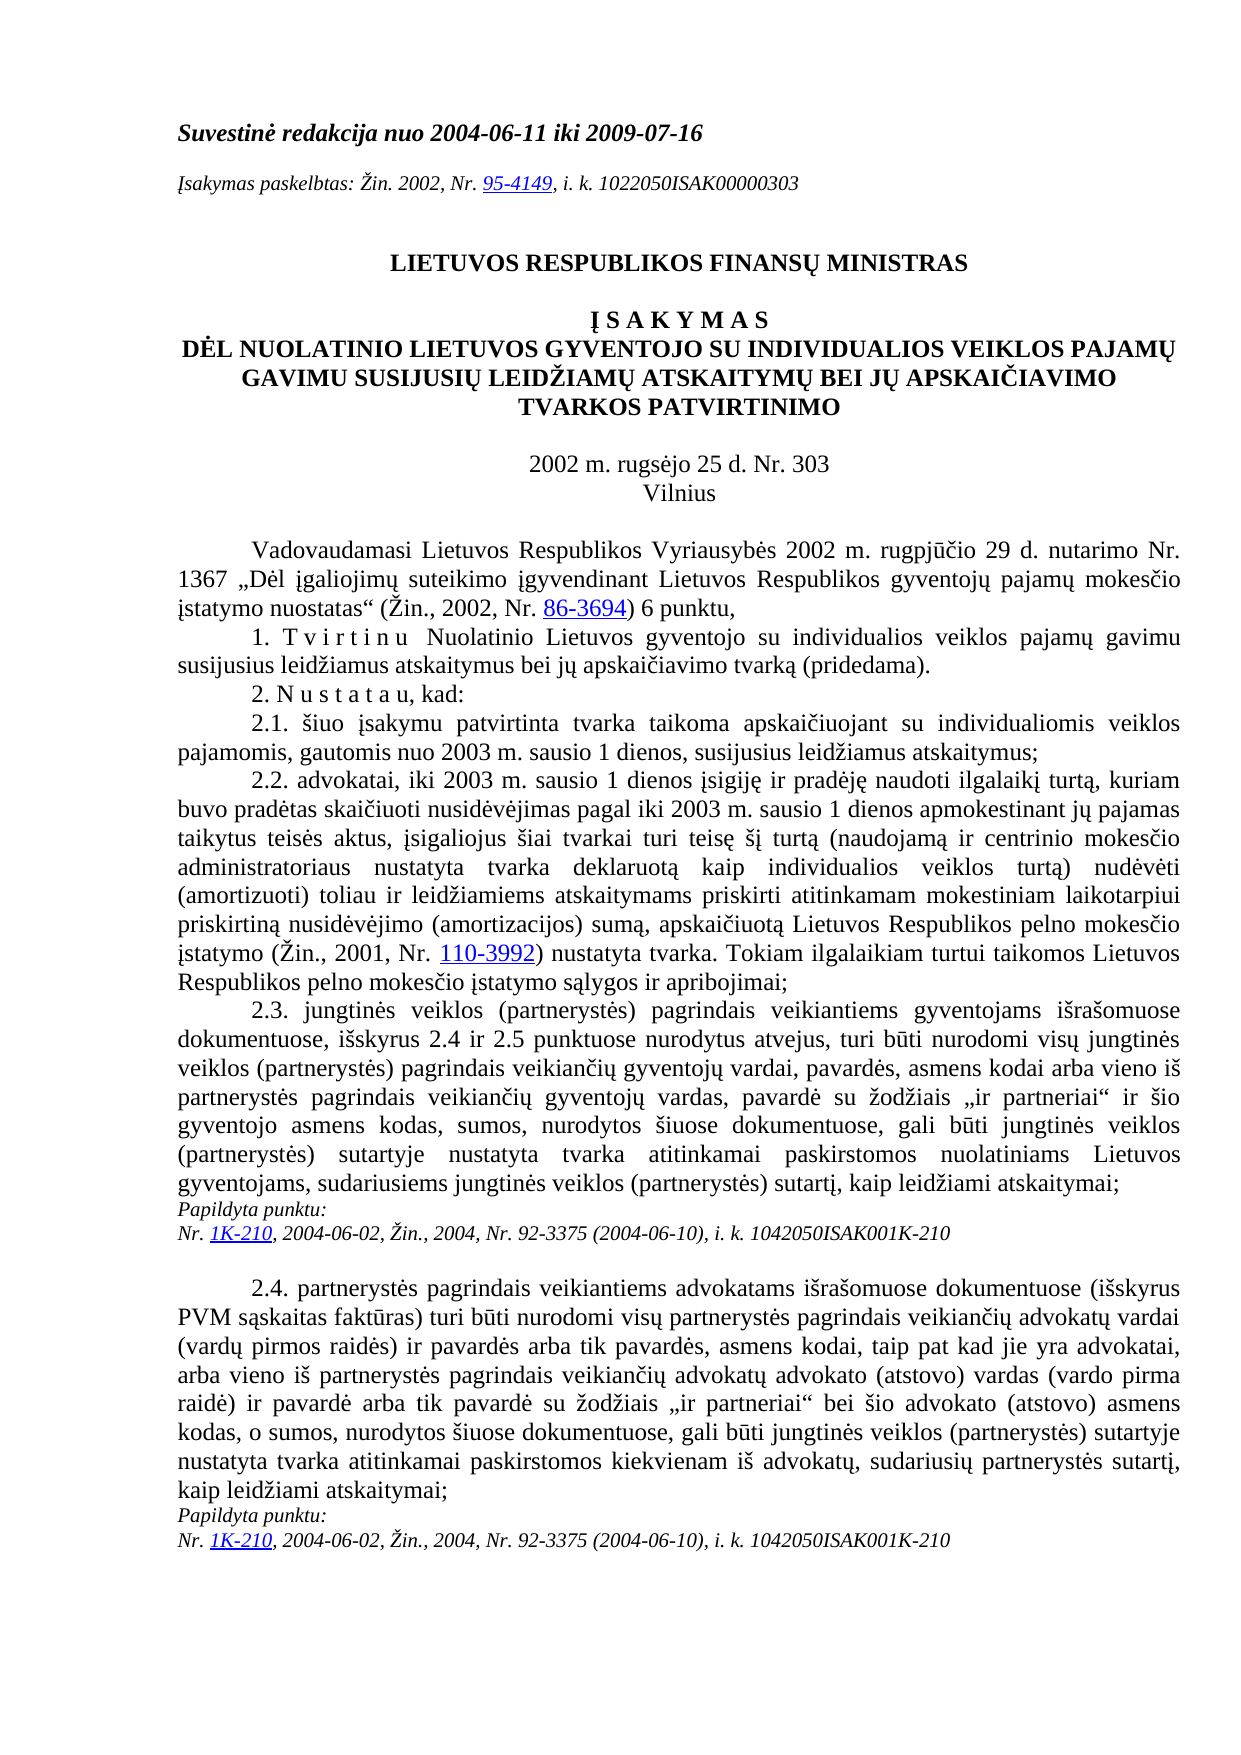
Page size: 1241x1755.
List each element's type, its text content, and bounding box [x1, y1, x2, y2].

text Papildyta punktu: [177, 1503, 1181, 1527]
text Vilnius [177, 478, 1181, 507]
text Vadovaudamasi Lietuvos Respublikos Vyriausybės 2002 m. rugpjūčio 29 d. nutarimo Nr. 1367 „Dėl įgaliojimų suteikimo įgyvendinant Lietuvos Respublikos gyventojų pajamų mokesčio įstatymo nuostatas“ (Žin., 2002, Nr. 86-3694) 6 punktu, [177, 535, 1181, 622]
text Įsakymas paskelbtas: Žin. 2002, Nr. 95-4149, i. k. 1022050ISAK00000303 [177, 171, 1181, 195]
text DĖL NUOLATINIO LIETUVOS GYVENTOJO SU INDIVIDUALIOS VEIKLOS PAJAMŲ GAVIMU SUSIJUSIŲ LEIDŽIAMŲ ATSKAITYMŲ BEI JŲ APSKAIČIAVIMO TVARKOS PATVIRTINIMO [177, 334, 1181, 420]
text 2002 m. rugsėjo 25 d. Nr. 303 [177, 449, 1181, 478]
text 2. Nustatau, kad: [177, 679, 1181, 708]
text LIETUVOS RESPUBLIKOS FINANSŲ MINISTRAS [177, 248, 1181, 277]
text Papildyta punktu: [177, 1197, 1181, 1221]
text Nr. 1K-210, 2004-06-02, Žin., 2004, Nr. 92-3375 (2004-06-10), i. k. 1042050ISAK001K-210 [177, 1221, 1181, 1245]
text 2.3. jungtinės veiklos (partnerystės) pagrindais veikiantiems gyventojams išrašomuose dokumentuose, išskyrus 2.4 ir 2.5 punktuose nurodytus atvejus, turi būti nurodomi visų jungtinės veiklos (partnerystės) pagrindais veikiančių gyventojų vardai, pavardės, asmens kodai arba vieno iš partnerystės pagrindais veikiančių gyventojų vardas, pavardė su žodžiais „ir partneriai“ ir šio gyventojo asmens kodas, sumos, nurodytos šiuose dokumentuose, gali būti jungtinės veiklos (partnerystės) sutartyje nustatyta tvarka atitinkamai paskirstomos nuolatiniams Lietuvos gyventojams, sudariusiems jungtinės veiklos (partnerystės) sutartį, kaip leidžiami atskaitymai; [177, 995, 1181, 1197]
text 2.4. partnerystės pagrindais veikiantiems advokatams išrašomuose dokumentuose (išskyrus PVM sąskaitas faktūras) turi būti nurodomi visų partnerystės pagrindais veikiančių advokatų vardai (vardų pirmos raidės) ir pavardės arba tik pavardės, asmens kodai, taip pat kad jie yra advokatai, arba vieno iš partnerystės pagrindais veikiančių advokatų advokato (atstovo) vardas (vardo pirma raidė) ir pavardė arba tik pavardė su žodžiais „ir partneriai“ bei šio advokato (atstovo) asmens kodas, o sumos, nurodytos šiuose dokumentuose, gali būti jungtinės veiklos (partnerystės) sutartyje nustatyta tvarka atitinkamai paskirstomos kiekvienam iš advokatų, sudariusių partnerystės sutartį, kaip leidžiami atskaitymai; [177, 1273, 1181, 1503]
text Į S A K Y M A S [177, 305, 1181, 334]
text 1. Tvirtinu Nuolatinio Lietuvos gyventojo su individualios veiklos pajamų gavimu susijusius leidžiamus atskaitymus bei jų apskaičiavimo tvarką (pridedama). [177, 622, 1181, 679]
text 2.1. šiuo įsakymu patvirtinta tvarka taikoma apskaičiuojant su individualiomis veiklos pajamomis, gautomis nuo 2003 m. sausio 1 dienos, susijusius leidžiamus atskaitymus; [177, 708, 1181, 765]
text Suvestinė redakcija nuo 2004-06-11 iki 2009-07-16 [177, 118, 1181, 147]
text Nr. 1K-210, 2004-06-02, Žin., 2004, Nr. 92-3375 (2004-06-10), i. k. 1042050ISAK001K-210 [177, 1527, 1181, 1552]
text 2.2. advokatai, iki 2003 m. sausio 1 dienos įsigiję ir pradėję naudoti ilgalaikį turtą, kuriam buvo pradėtas skaičiuoti nusidėvėjimas pagal iki 2003 m. sausio 1 dienos apmokestinant jų pajamas taikytus teisės aktus, įsigaliojus šiai tvarkai turi teisę šį turtą (naudojamą ir centrinio mokesčio administratoriaus nustatyta tvarka deklaruotą kaip individualios veiklos turtą) nudėvėti (amortizuoti) toliau ir leidžiamiems atskaitymams priskirti atitinkamam mokestiniam laikotarpiui priskirtiną nusidėvėjimo (amortizacijos) sumą, apskaičiuotą Lietuvos Respublikos pelno mokesčio įstatymo (Žin., 2001, Nr. 110-3992) nustatyta tvarka. Tokiam ilgalaikiam turtui taikomos Lietuvos Respublikos pelno mokesčio įstatymo sąlygos ir apribojimai; [177, 765, 1181, 995]
